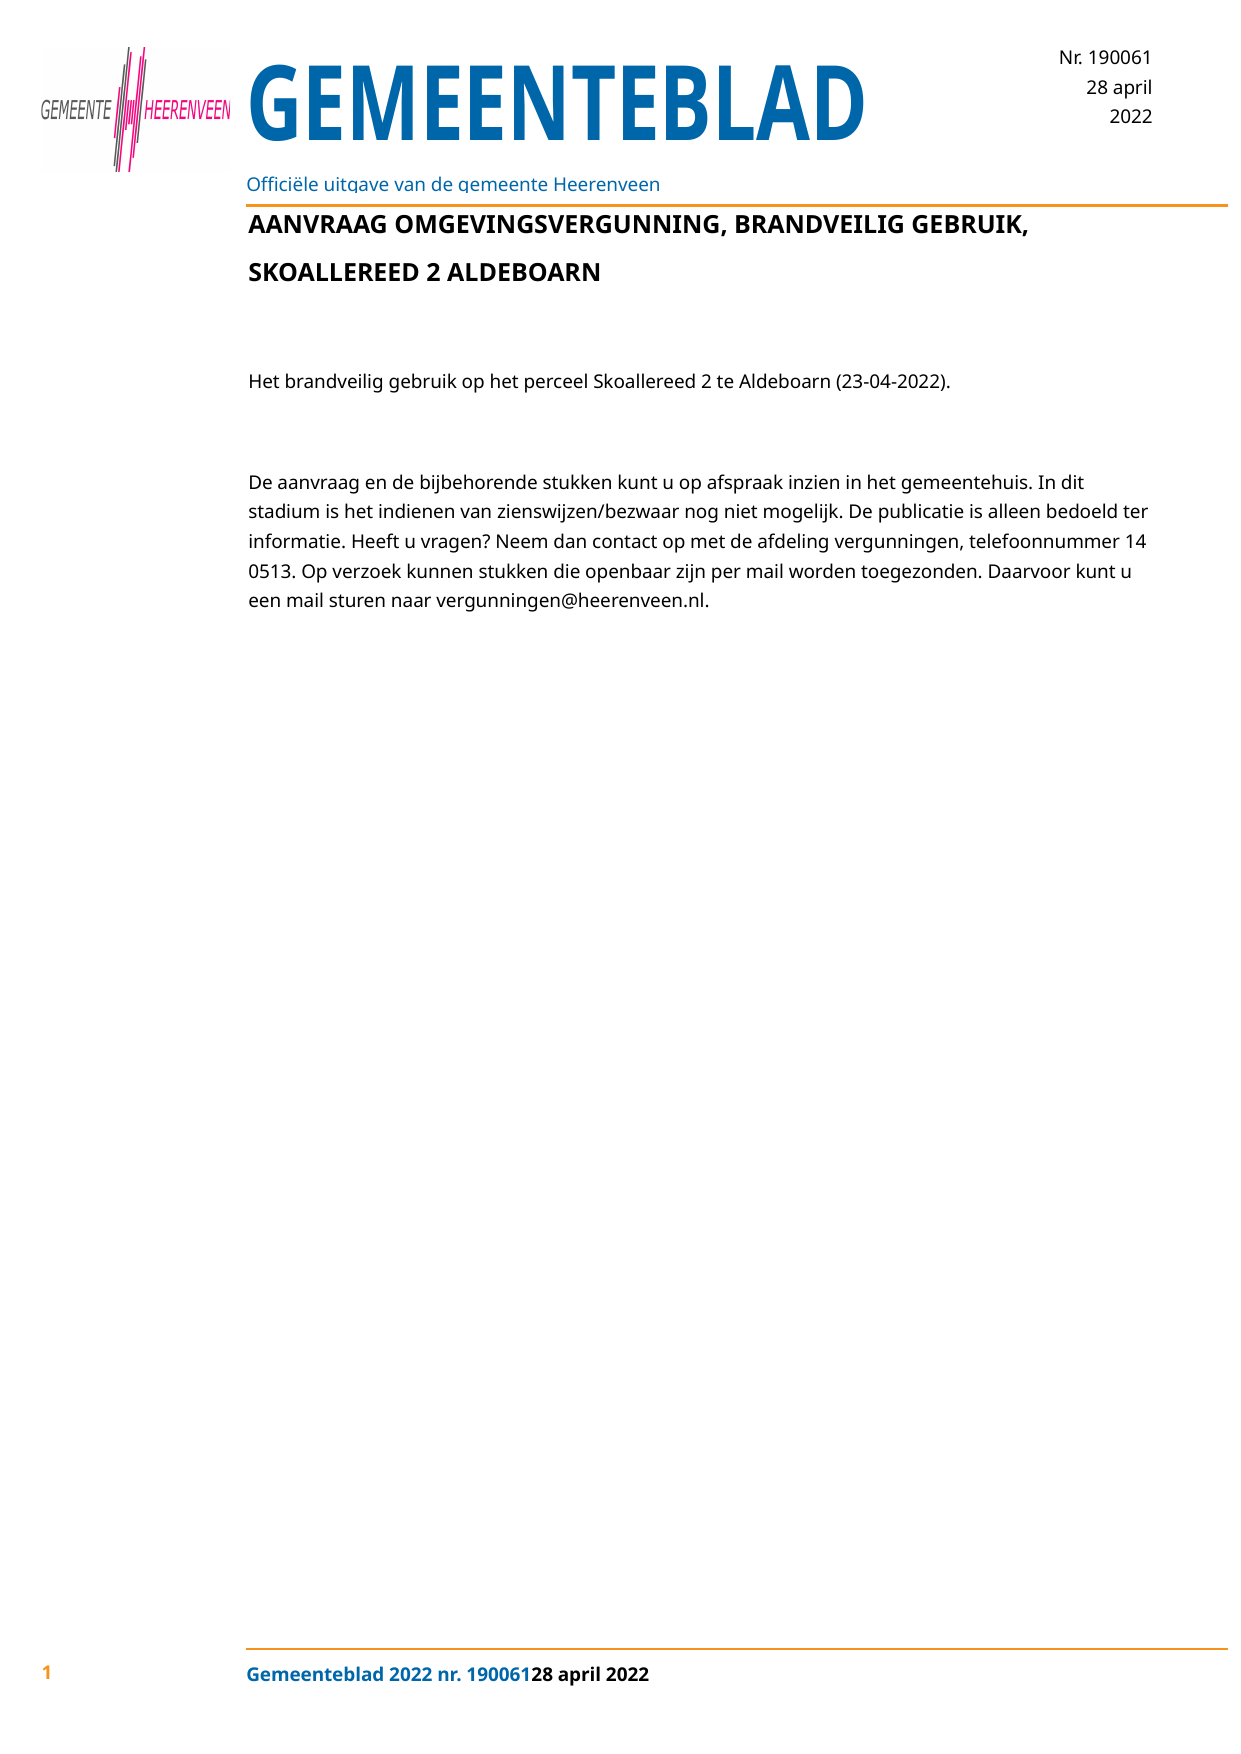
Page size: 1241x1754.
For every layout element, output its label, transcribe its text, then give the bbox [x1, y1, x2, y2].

text Het brandveilig gebruik op het perceel Skoallereed 2 te Aldeboarn (23-04-2022). [248, 368, 1152, 394]
picture [41, 47, 231, 172]
text AANVRAAG OMGEVINGSVERGUNNING, BRANDVEILIG GEBRUIK, SKOALLEREED 2 ALDEBOARN [248, 207, 1152, 288]
text De aanvraag en de bijbehorende stukken kunt u op afspraak inzien in het gemeentehuis. In dit stadium is het indienen van zienswijzen/bezwaar nog niet mogelijk. De publicatie is alleen bedoeld ter informatie. Heeft u vragen? Neem dan contact op met de afdeling vergunningen, telefoonnummer 14 0513. Op verzoek kunnen stukken die openbaar zijn per mail worden toegezonden. Daarvoor kunt u een mail sturen naar vergunningen@heerenveen.nl. [248, 469, 1152, 613]
